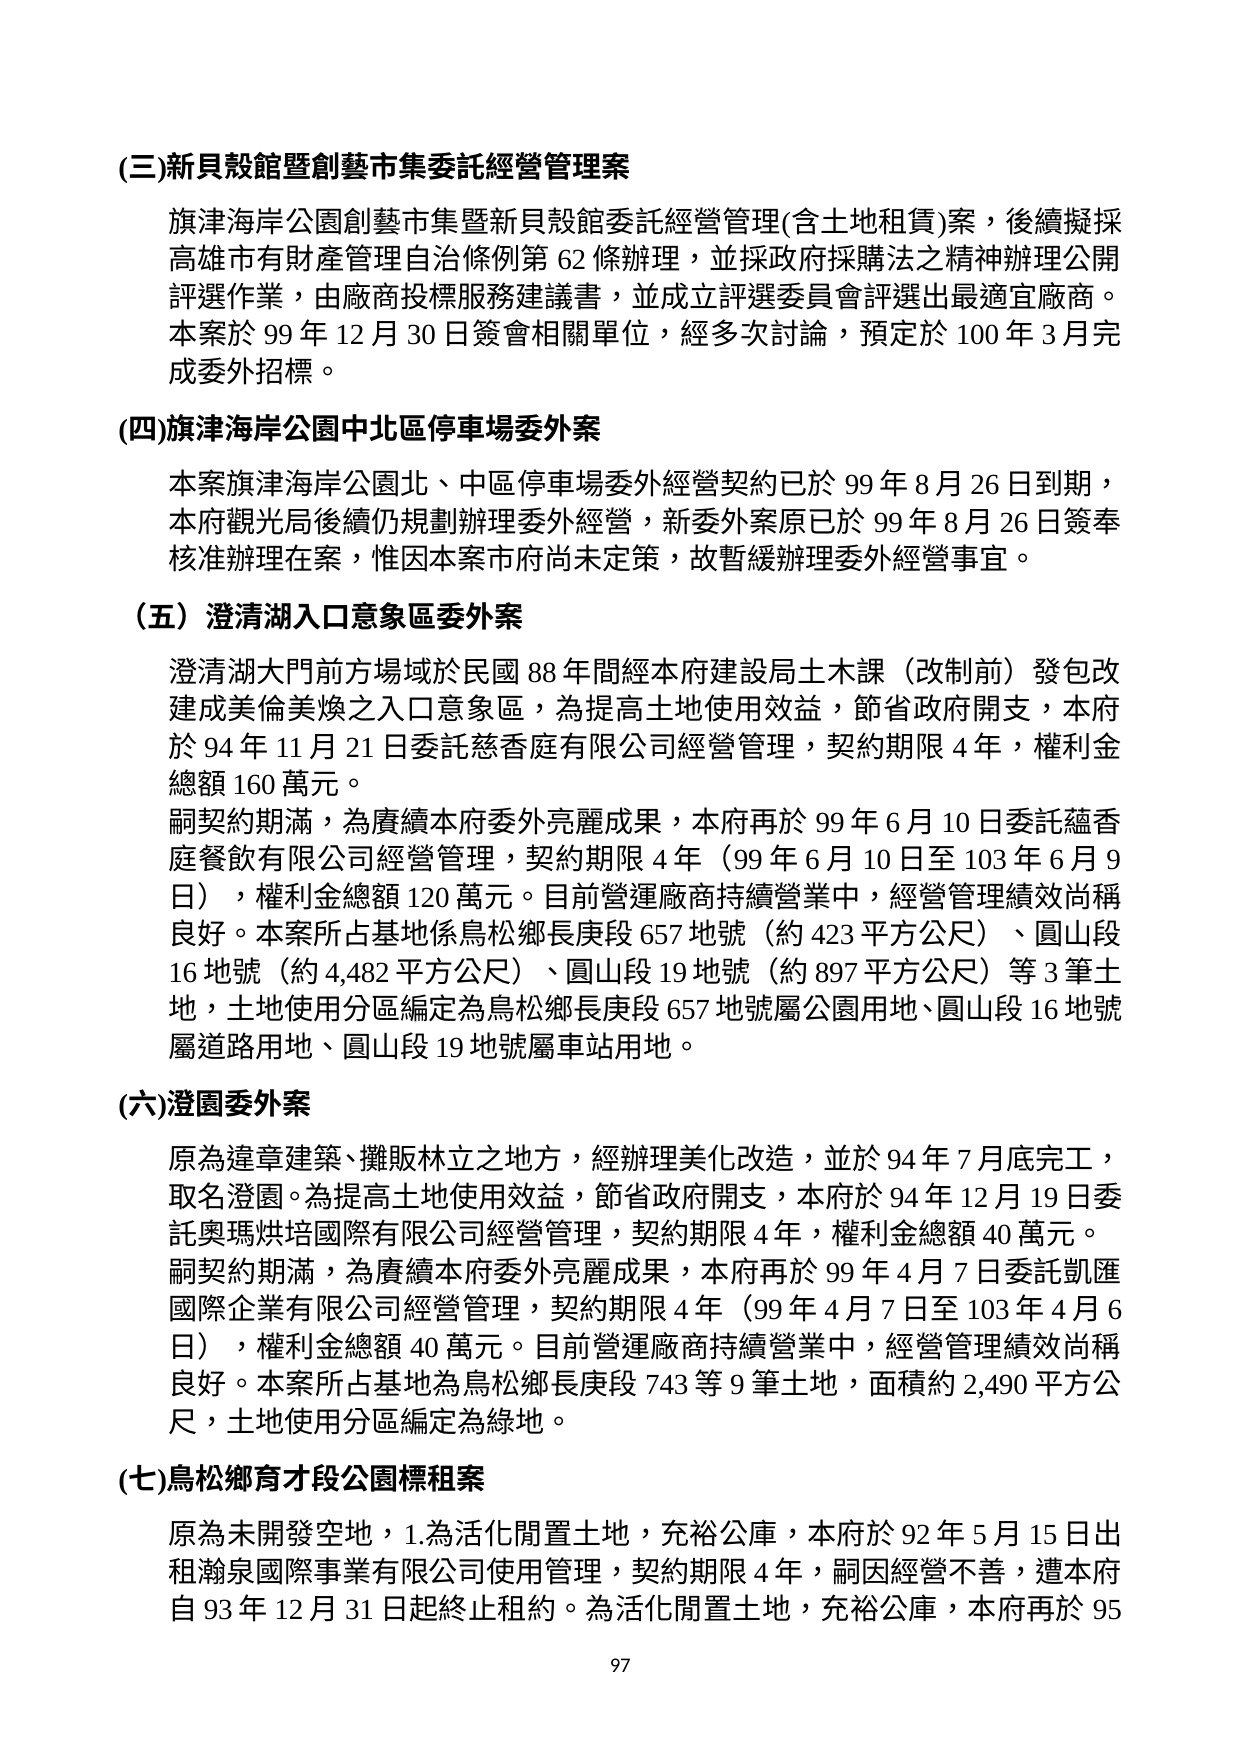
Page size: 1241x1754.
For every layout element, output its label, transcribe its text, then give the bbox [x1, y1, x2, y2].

text 旗津海岸公園創藝市集暨新貝殼館委託經營管理(含土地租賃)案，後續擬採高雄市有財產管理自治條例第62條辦理，並採政府採購法之精神辦理公開評選作業，由廠商投標服務建議書，並成立評選委員會評選出最適宜廠商。本案於99年12月30日簽會相關單位，經多次討論，預定於100年3月完成委外招標。 [168, 202, 1122, 389]
text 本案旗津海岸公園北、中區停車場委外經營契約已於99年8月26日到期，本府觀光局後續仍規劃辦理委外經營，新委外案原已於99年8月26日簽奉核准辦理在案，惟因本案市府尚未定策，故暫緩辦理委外經營事宜。 [168, 464, 1122, 577]
text (三)新貝殼館暨創藝市集委託經營管理案 [118, 127, 1122, 202]
text 原為違章建築、攤販林立之地方，經辦理美化改造，並於94年7月底完工，取名澄園。為提高土地使用效益，節省政府開支，本府於94年12月19日委託奧瑪烘培國際有限公司經營管理，契約期限4年，權利金總額40萬元。 [168, 1139, 1122, 1252]
text (六)澄園委外案 [118, 1064, 1122, 1139]
text 嗣契約期滿，為賡續本府委外亮麗成果，本府再於99年6月10日委託蘊香庭餐飲有限公司經營管理，契約期限4年（99年6月10日至103年6月9日），權利金總額120萬元。目前營運廠商持續營業中，經營管理績效尚稱良好。本案所占基地係鳥松鄉長庚段657地號（約423平方公尺）、圓山段16地號（約4,482平方公尺）、圓山段19地號（約897平方公尺）等3筆土地，土地使用分區編定為鳥松鄉長庚段657地號屬公園用地、圓山段16地號屬道路用地、圓山段19地號屬車站用地。 [168, 802, 1122, 1064]
text 原為未開發空地，1.為活化閒置土地，充裕公庫，本府於92年5月15日出租瀚泉國際事業有限公司使用管理，契約期限4年，嗣因經營不善，遭本府自93年12月31日起終止租約。為活化閒置土地，充裕公庫，本府再於95年11月2日出租蔡安良使用管理，契約期限3年，租金總額406萬8000元，嗣再展延契約期限8個月。 [168, 1514, 1122, 1627]
text (四)旗津海岸公園中北區停車場委外案 [118, 389, 1122, 464]
text （五）澄清湖入口意象區委外案 [118, 577, 1122, 652]
text 嗣契約期滿，為賡續本府委外亮麗成果，本府再於99年4月7日委託凱匯國際企業有限公司經營管理，契約期限4年（99年4月7日至103年4月6日），權利金總額40萬元。目前營運廠商持續營業中，經營管理績效尚稱良好。本案所占基地為鳥松鄉長庚段743等9筆土地，面積約2,490平方公尺，土地使用分區編定為綠地。 [168, 1252, 1122, 1439]
text (七)鳥松鄉育才段公園標租案 [118, 1439, 1122, 1514]
text 澄清湖大門前方場域於民國88年間經本府建設局土木課（改制前）發包改建成美倫美煥之入口意象區，為提高土地使用效益，節省政府開支，本府於94年11月21日委託慈香庭有限公司經營管理，契約期限4年，權利金總額160萬元。 [168, 652, 1122, 802]
